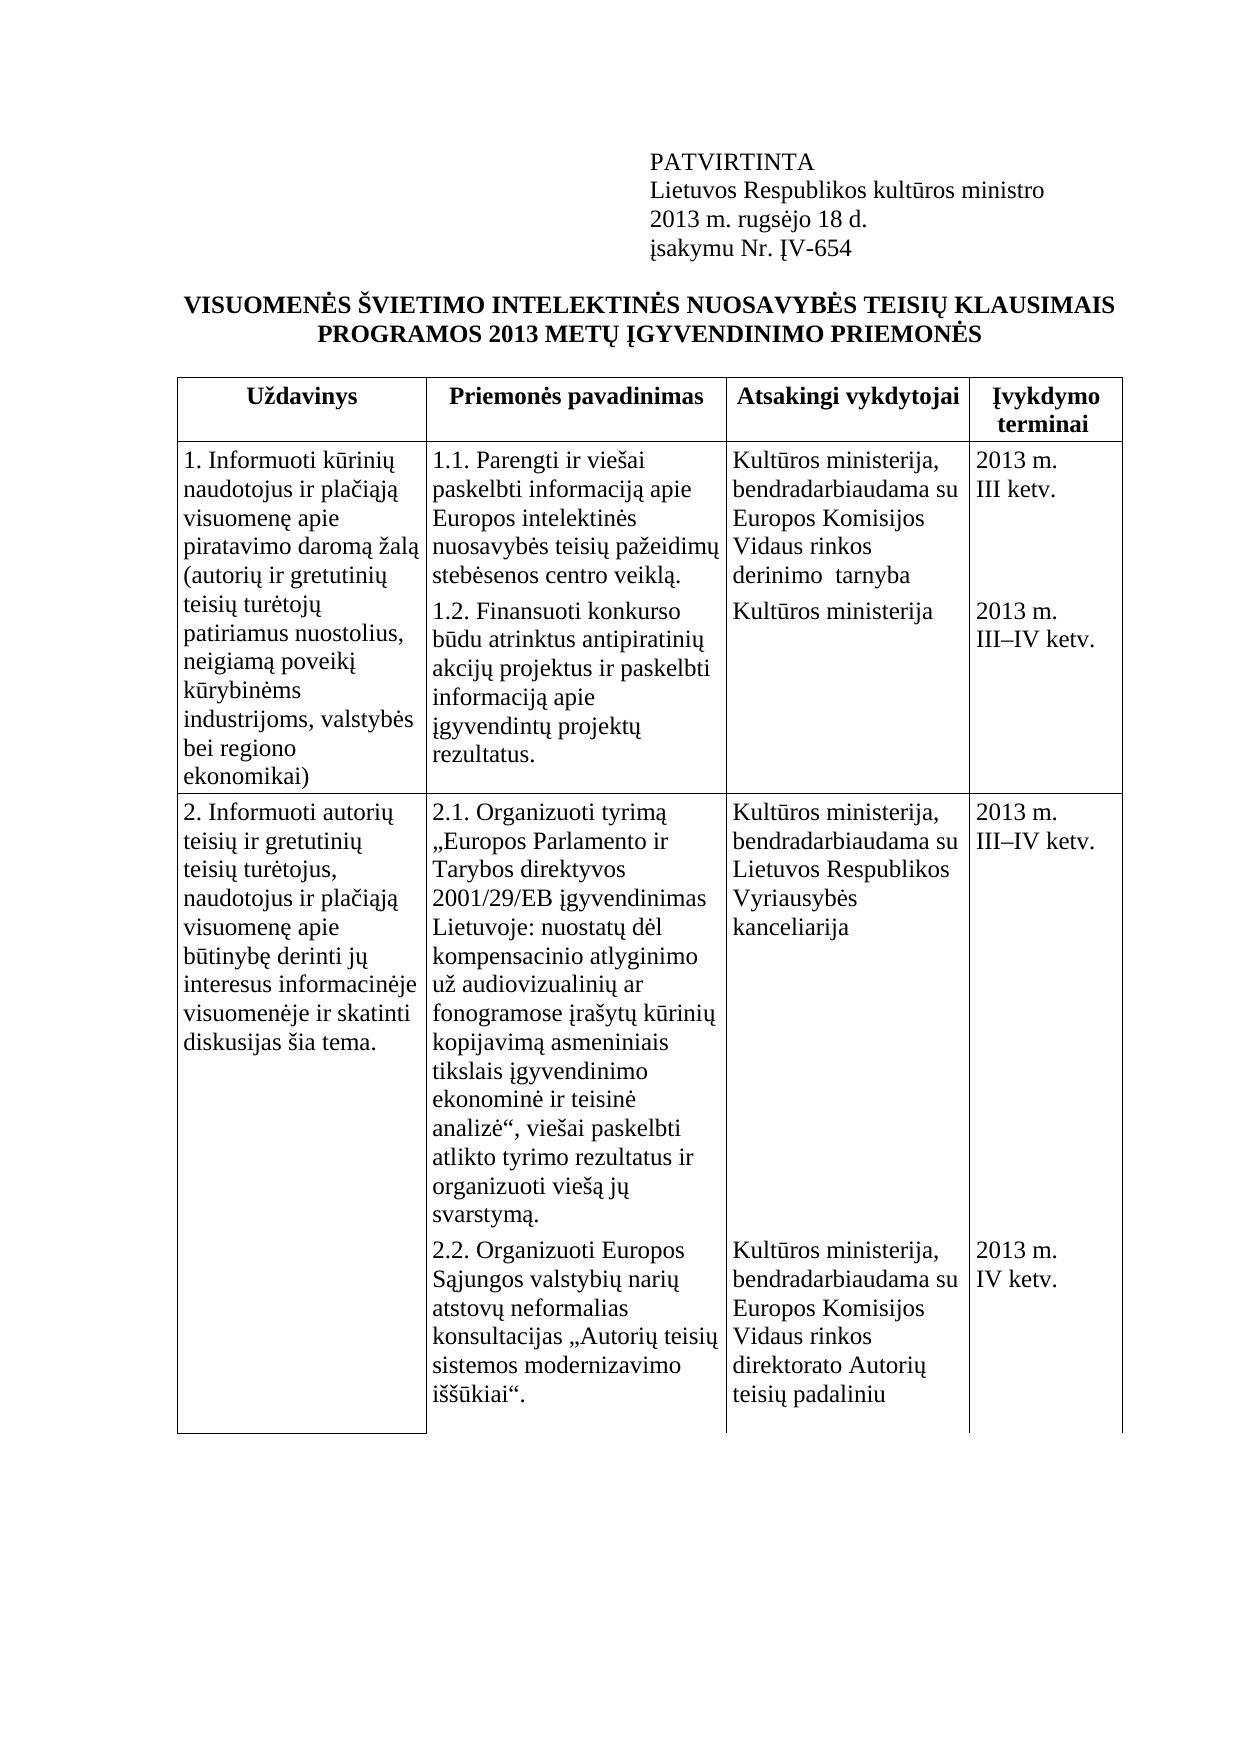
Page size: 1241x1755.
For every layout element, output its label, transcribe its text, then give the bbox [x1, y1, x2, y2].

table_cell Kultūros ministerija, bendradarbiaudama su Europos Komisijos Vidaus rinkos derinimo tarnyba [727, 442, 969, 592]
table_cell 2013 m. III ketv. [970, 442, 1122, 592]
table_header Atsakingi vykdytojai [727, 378, 969, 441]
table_header Priemonės pavadinimas [427, 378, 726, 441]
table_header Uždavinys [178, 378, 426, 441]
text Lietuvos Respublikos kultūros ministro [649, 176, 1122, 204]
table_cell 2.1. Organizuoti tyrimą „Europos Parlamento ir Tarybos direktyvos 2001/29/EB įgyvendinimas Lietuvoje: nuostatų dėl kompensacinio atlyginimo už audiovizualinių ar fonogramose įrašytų kūrinių kopijavimą asmeniniais tikslais įgyvendinimo ekonominė ir teisinė analizė“, viešai paskelbti atlikto tyrimo rezultatus ir organizuoti viešą jų svarstymą. [427, 794, 726, 1231]
table_cell Kultūros ministerija [727, 592, 969, 793]
table_cell 2.2. Organizuoti Europos Sąjungos valstybių narių atstovų neformalias konsultacijas „Autorių teisių sistemos modernizavimo iššūkiai“. [427, 1231, 726, 1433]
text įsakymu Nr. ĮV-654 [649, 233, 1122, 262]
table_cell 2013 m. IV ketv. [970, 1231, 1122, 1433]
table_header Įvykdymo terminai [970, 378, 1122, 441]
text PATVIRTINTA [649, 147, 1122, 176]
table_cell 1.2. Finansuoti konkurso būdu atrinktus antipiratinių akcijų projektus ir paskelbti informaciją apie įgyvendintų projektų rezultatus. [427, 592, 726, 793]
text 2013 m. rugsėjo 18 d. [649, 204, 1122, 233]
text VISUOMENĖS ŠVIETIMO INTELEKTINĖS NUOSAVYBĖS TEISIŲ KLAUSIMAIS PROGRAMOS 2013 METŲ ĮGYVENDINIMO PRIEMONĖS [177, 291, 1122, 348]
table_cell 2. Informuoti autorių teisių ir gretutinių teisių turėtojus, naudotojus ir plačiąją visuomenę apie būtinybę derinti jų interesus informacinėje visuomenėje ir skatinti diskusijas šia tema. [178, 794, 426, 1433]
table_cell 2013 m. III–IV ketv. [970, 794, 1122, 1231]
table_cell 1. Informuoti kūrinių naudotojus ir plačiąją visuomenę apie piratavimo daromą žalą (autorių ir gretutinių teisių turėtojų patiriamus nuostolius, neigiamą poveikį kūrybinėms industrijoms, valstybės bei regiono ekonomikai) [178, 442, 426, 793]
table_cell Kultūros ministerija, bendradarbiaudama su Lietuvos Respublikos Vyriausybės kanceliarija [727, 794, 969, 1231]
table_cell 2013 m. III–IV ketv. [970, 592, 1122, 793]
table_cell 1.1. Parengti ir viešai paskelbti informaciją apie Europos intelektinės nuosavybės teisių pažeidimų stebėsenos centro veiklą. [427, 442, 726, 592]
table_cell Kultūros ministerija, bendradarbiaudama su Europos Komisijos Vidaus rinkos direktorato Autorių teisių padaliniu [727, 1231, 969, 1433]
